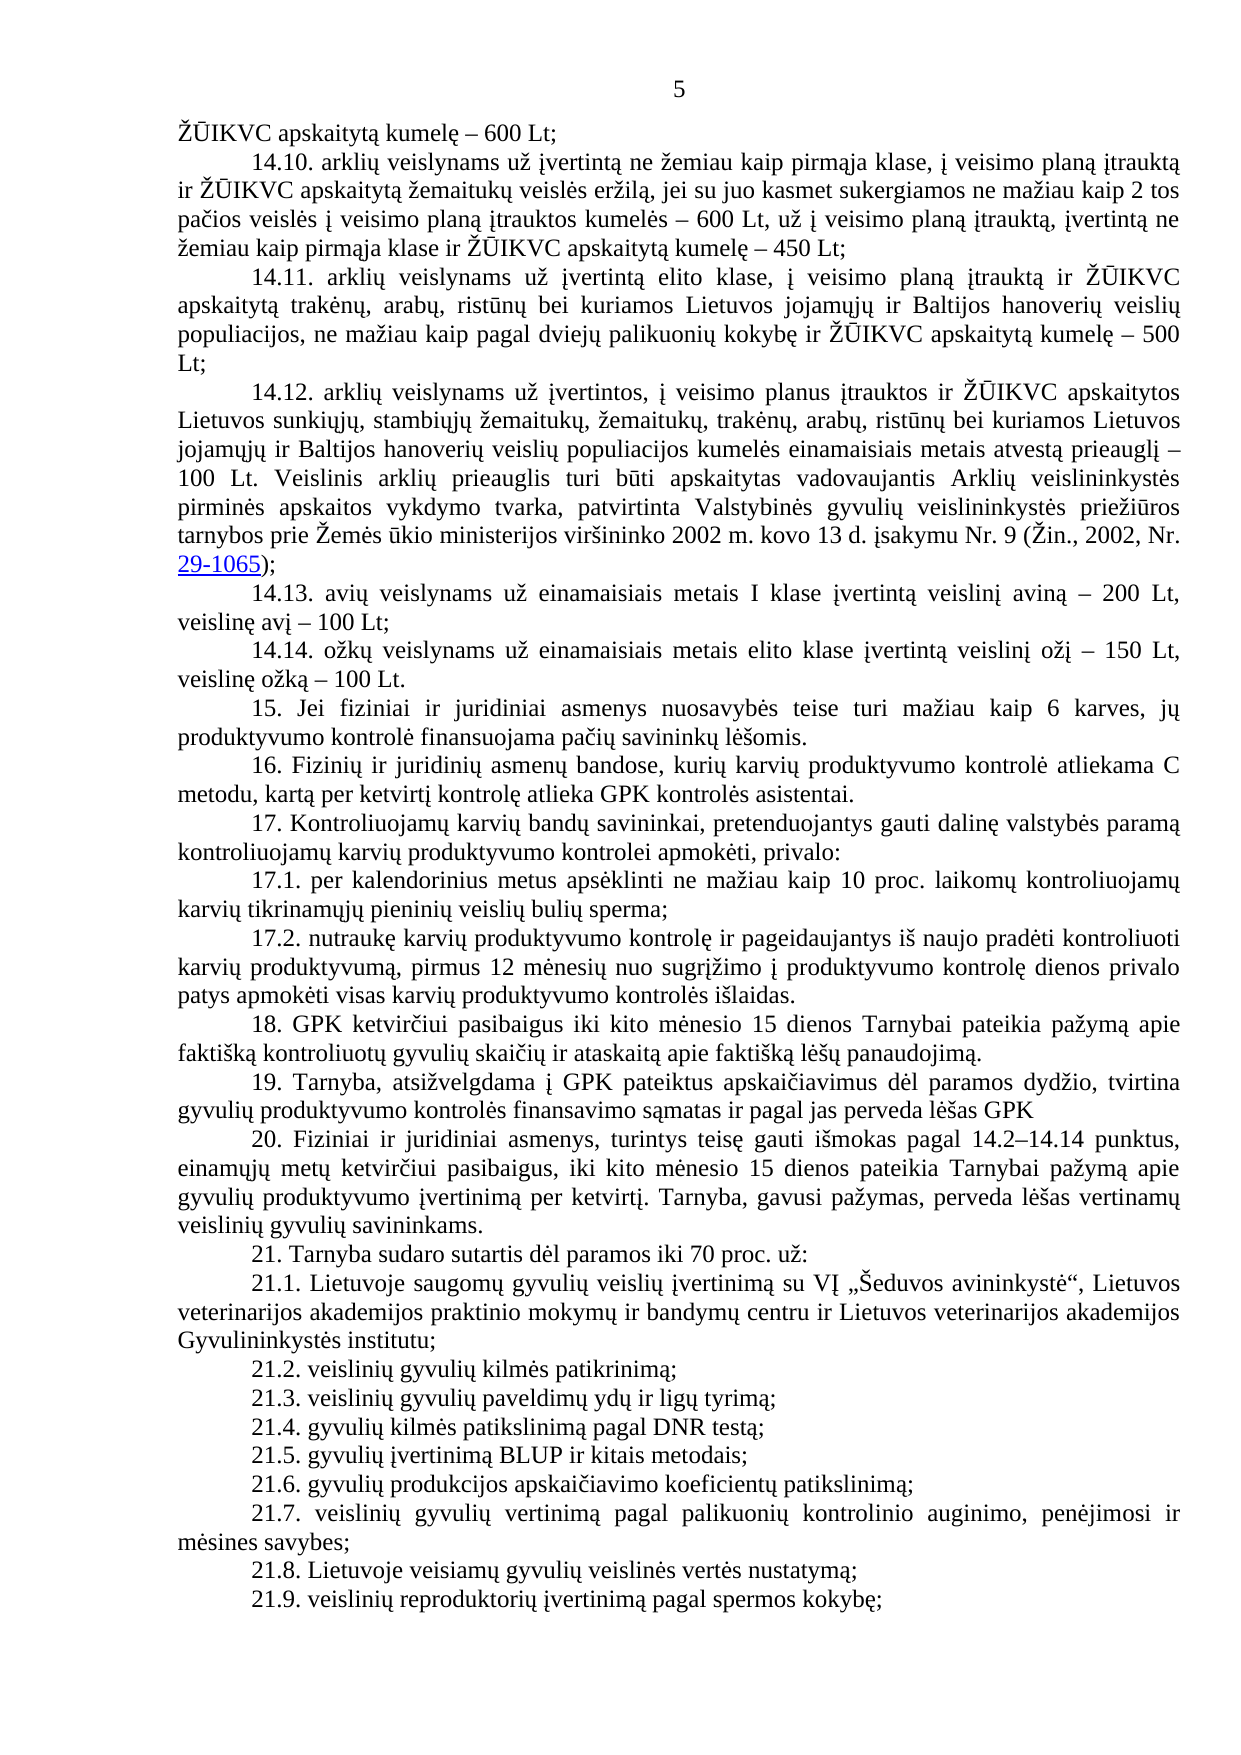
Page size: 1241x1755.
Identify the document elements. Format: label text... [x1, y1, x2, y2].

text 17. Kontroliuojamų karvių bandų savininkai, pretenduojantys gauti dalinę valstybės paramą kontroliuojamų karvių produktyvumo kontrolei apmokėti, privalo: [177, 808, 1181, 866]
text 20. Fiziniai ir juridiniai asmenys, turintys teisę gauti išmokas pagal 14.2–14.14 punktus, einamųjų metų ketvirčiui pasibaigus, iki kito mėnesio 15 dienos pateikia Tarnybai pažymą apie gyvulių produktyvumo įvertinimą per ketvirtį. Tarnyba, gavusi pažymas, perveda lėšas vertinamų veislinių gyvulių savininkams. [177, 1124, 1181, 1239]
text 21.7. veislinių gyvulių vertinimą pagal palikuonių kontrolinio auginimo, penėjimosi ir mėsines savybes; [177, 1498, 1181, 1556]
text 21.5. gyvulių įvertinimą BLUP ir kitais metodais; [177, 1441, 1181, 1469]
text 16. Fizinių ir juridinių asmenų bandose, kurių karvių produktyvumo kontrolė atliekama C metodu, kartą per ketvirtį kontrolę atlieka GPK kontrolės asistentai. [177, 751, 1181, 808]
text 14.11. arklių veislynams už įvertintą elito klase, į veisimo planą įtrauktą ir ŽŪIKVC apskaitytą trakėnų, arabų, ristūnų bei kuriamos Lietuvos jojamųjų ir Baltijos hanoverių veislių populiacijos, ne mažiau kaip pagal dviejų palikuonių kokybę ir ŽŪIKVC apskaitytą kumelę – 500 Lt; [177, 262, 1181, 377]
text 21.1. Lietuvoje saugomų gyvulių veislių įvertinimą su VĮ „Šeduvos avininkystė“, Lietuvos veterinarijos akademijos praktinio mokymų ir bandymų centru ir Lietuvos veterinarijos akademijos Gyvulininkystės institutu; [177, 1268, 1181, 1354]
text 14.12. arklių veislynams už įvertintos, į veisimo planus įtrauktos ir ŽŪIKVC apskaitytos Lietuvos sunkiųjų, stambiųjų žemaitukų, žemaitukų, trakėnų, arabų, ristūnų bei kuriamos Lietuvos jojamųjų ir Baltijos hanoverių veislių populiacijos kumelės einamaisiais metais atvestą prieauglį – 100 Lt. Veislinis arklių prieauglis turi būti apskaitytas vadovaujantis Arklių veislininkystės pirminės apskaitos vykdymo tvarka, patvirtinta Valstybinės gyvulių veislininkystės priežiūros tarnybos prie Žemės ūkio ministerijos viršininko 2002 m. kovo 13 d. įsakymu Nr. 9 (Žin., 2002, Nr. 29-1065); [177, 377, 1181, 578]
text 18. GPK ketvirčiui pasibaigus iki kito mėnesio 15 dienos Tarnybai pateikia pažymą apie faktišką kontroliuotų gyvulių skaičių ir ataskaitą apie faktišką lėšų panaudojimą. [177, 1009, 1181, 1067]
text 14.10. arklių veislynams už įvertintą ne žemiau kaip pirmąja klase, į veisimo planą įtrauktą ir ŽŪIKVC apskaitytą žemaitukų veislės eržilą, jei su juo kasmet sukergiamos ne mažiau kaip 2 tos pačios veislės į veisimo planą įtrauktos kumelės – 600 Lt, už į veisimo planą įtrauktą, įvertintą ne žemiau kaip pirmąja klase ir ŽŪIKVC apskaitytą kumelę – 450 Lt; [177, 147, 1181, 262]
text 21. Tarnyba sudaro sutartis dėl paramos iki 70 proc. už: [177, 1239, 1181, 1268]
text 19. Tarnyba, atsižvelgdama į GPK pateiktus apskaičiavimus dėl paramos dydžio, tvirtina gyvulių produktyvumo kontrolės finansavimo sąmatas ir pagal jas perveda lėšas GPK [177, 1067, 1181, 1124]
text 14.13. avių veislynams už einamaisiais metais I klase įvertintą veislinį aviną – 200 Lt, veislinę avį – 100 Lt; [177, 578, 1181, 636]
text 21.2. veislinių gyvulių kilmės patikrinimą; [177, 1354, 1181, 1383]
text 17.1. per kalendorinius metus apsėklinti ne mažiau kaip 10 proc. laikomų kontroliuojamų karvių tikrinamųjų pieninių veislių bulių sperma; [177, 866, 1181, 923]
text 21.6. gyvulių produkcijos apskaičiavimo koeficientų patikslinimą; [177, 1469, 1181, 1498]
text 21.3. veislinių gyvulių paveldimų ydų ir ligų tyrimą; [177, 1383, 1181, 1412]
text 14.14. ožkų veislynams už einamaisiais metais elito klase įvertintą veislinį ožį – 150 Lt, veislinę ožką – 100 Lt. [177, 636, 1181, 693]
text 21.8. Lietuvoje veisiamų gyvulių veislinės vertės nustatymą; [177, 1556, 1181, 1584]
text 17.2. nutraukę karvių produktyvumo kontrolę ir pageidaujantys iš naujo pradėti kontroliuoti karvių produktyvumą, pirmus 12 mėnesių nuo sugrįžimo į produktyvumo kontrolę dienos privalo patys apmokėti visas karvių produktyvumo kontrolės išlaidas. [177, 923, 1181, 1009]
text 21.9. veislinių reproduktorių įvertinimą pagal spermos kokybę; [177, 1584, 1181, 1613]
text 15. Jei fiziniai ir juridiniai asmenys nuosavybės teise turi mažiau kaip 6 karves, jų produktyvumo kontrolė finansuojama pačių savininkų lėšomis. [177, 693, 1181, 751]
text 21.4. gyvulių kilmės patikslinimą pagal DNR testą; [177, 1412, 1181, 1441]
text ŽŪIKVC apskaitytą kumelę – 600 Lt; [177, 118, 1181, 147]
